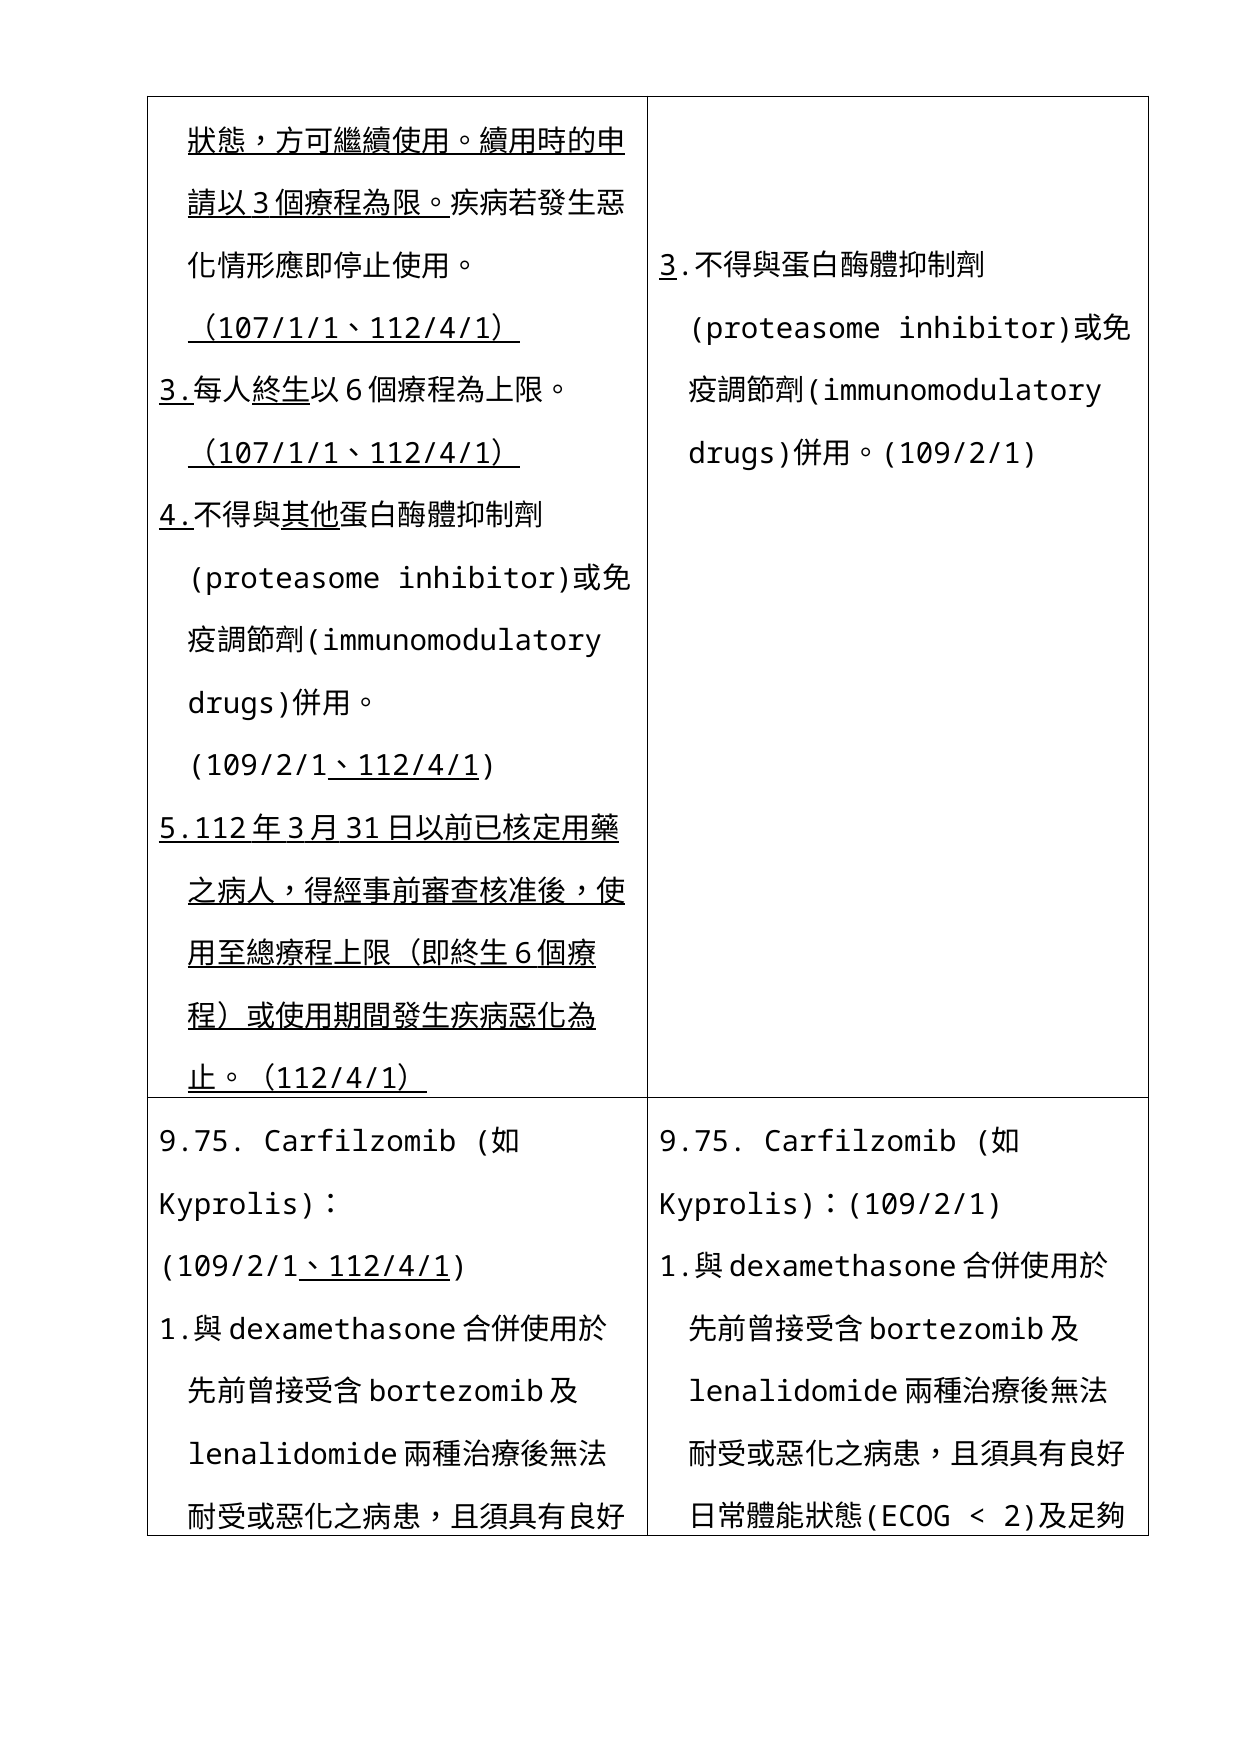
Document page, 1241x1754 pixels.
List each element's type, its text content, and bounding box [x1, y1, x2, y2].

table_cell 3.不得與蛋白酶體抑制劑(proteasome inhibitor)或免疫調節劑(immunomodulatory drugs)併用。(109/2/1) [648, 97, 1148, 1097]
table_cell 9.75. Carfilzomib (如Kyprolis)：(109/2/1) 1.與dexamethasone合併使用於先前曾接受含bortezomib及lenalidomide兩種治療後無法耐受或惡化之病患，且須具有良好日常體能狀態(ECOG < 2)及足夠 [648, 1098, 1148, 1535]
table_cell 狀態，方可繼續使用。續用時的申請以3個療程為限。疾病若發生惡化情形應即停止使用。（107/1/1、112/4/1） 3.每人終生以6個療程為上限。（107/1/1、112/4/1） 4.不得與其他蛋白酶體抑制劑(proteasome inhibitor)或免疫調節劑(immunomodulatory drugs)併用。 (109/2/1、112/4/1) 5.112年3月31日以前已核定用藥之病人，得經事前審查核准後，使用至總療程上限（即終生6個療程）或使用期間發生疾病惡化為止。（112/4/1） [148, 97, 647, 1097]
table_cell 9.75. Carfilzomib (如Kyprolis)：(109/2/1、112/4/1) 1.與dexamethasone合併使用於先前曾接受含bortezomib及lenalidomide兩種治療後無法耐受或惡化之病患，且須具有良好 [148, 1098, 647, 1535]
